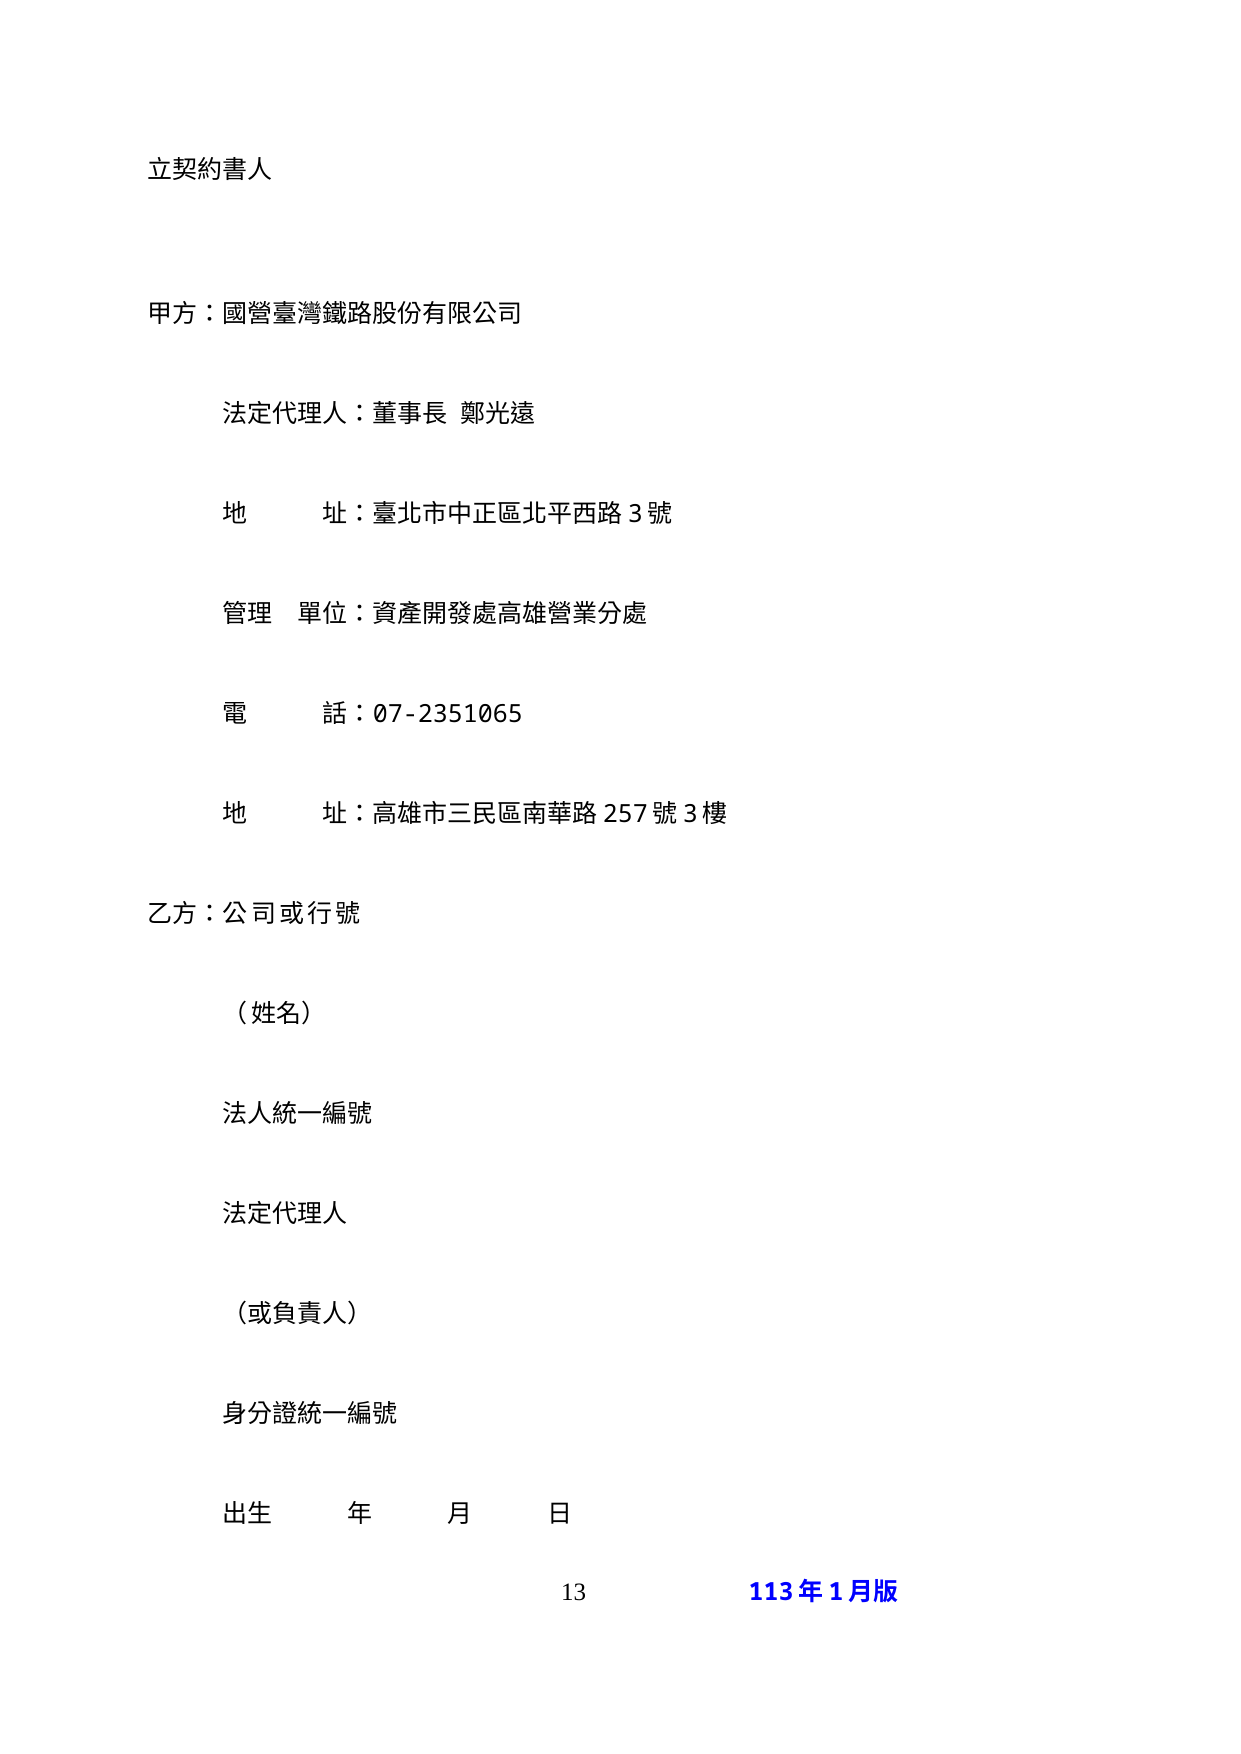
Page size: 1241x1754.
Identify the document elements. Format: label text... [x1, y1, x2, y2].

text 法定代理人：董事長 鄭光遠 [223, 369, 1092, 432]
text 甲方：國營臺灣鐵路股份有限公司 [148, 269, 1092, 332]
text 法定代理人 [223, 1169, 1092, 1232]
text 地 址：高雄市三民區南華路257號3樓 [223, 769, 1092, 832]
text 乙方：公司或行號 [148, 869, 1092, 932]
text 出生 年 月 日 [223, 1469, 1092, 1532]
text 身分證統一編號 [223, 1369, 1092, 1432]
text 地 址：臺北市中正區北平西路3號 [223, 469, 1092, 532]
text （或負責人） [223, 1269, 1092, 1332]
text 立契約書人 [148, 126, 1092, 188]
text 法人統一編號 [223, 1069, 1092, 1132]
text （姓名） [223, 969, 1092, 1032]
text 電 話：07-2351065 [223, 669, 1092, 732]
text 管理 單位：資產開發處高雄營業分處 [223, 569, 1092, 632]
